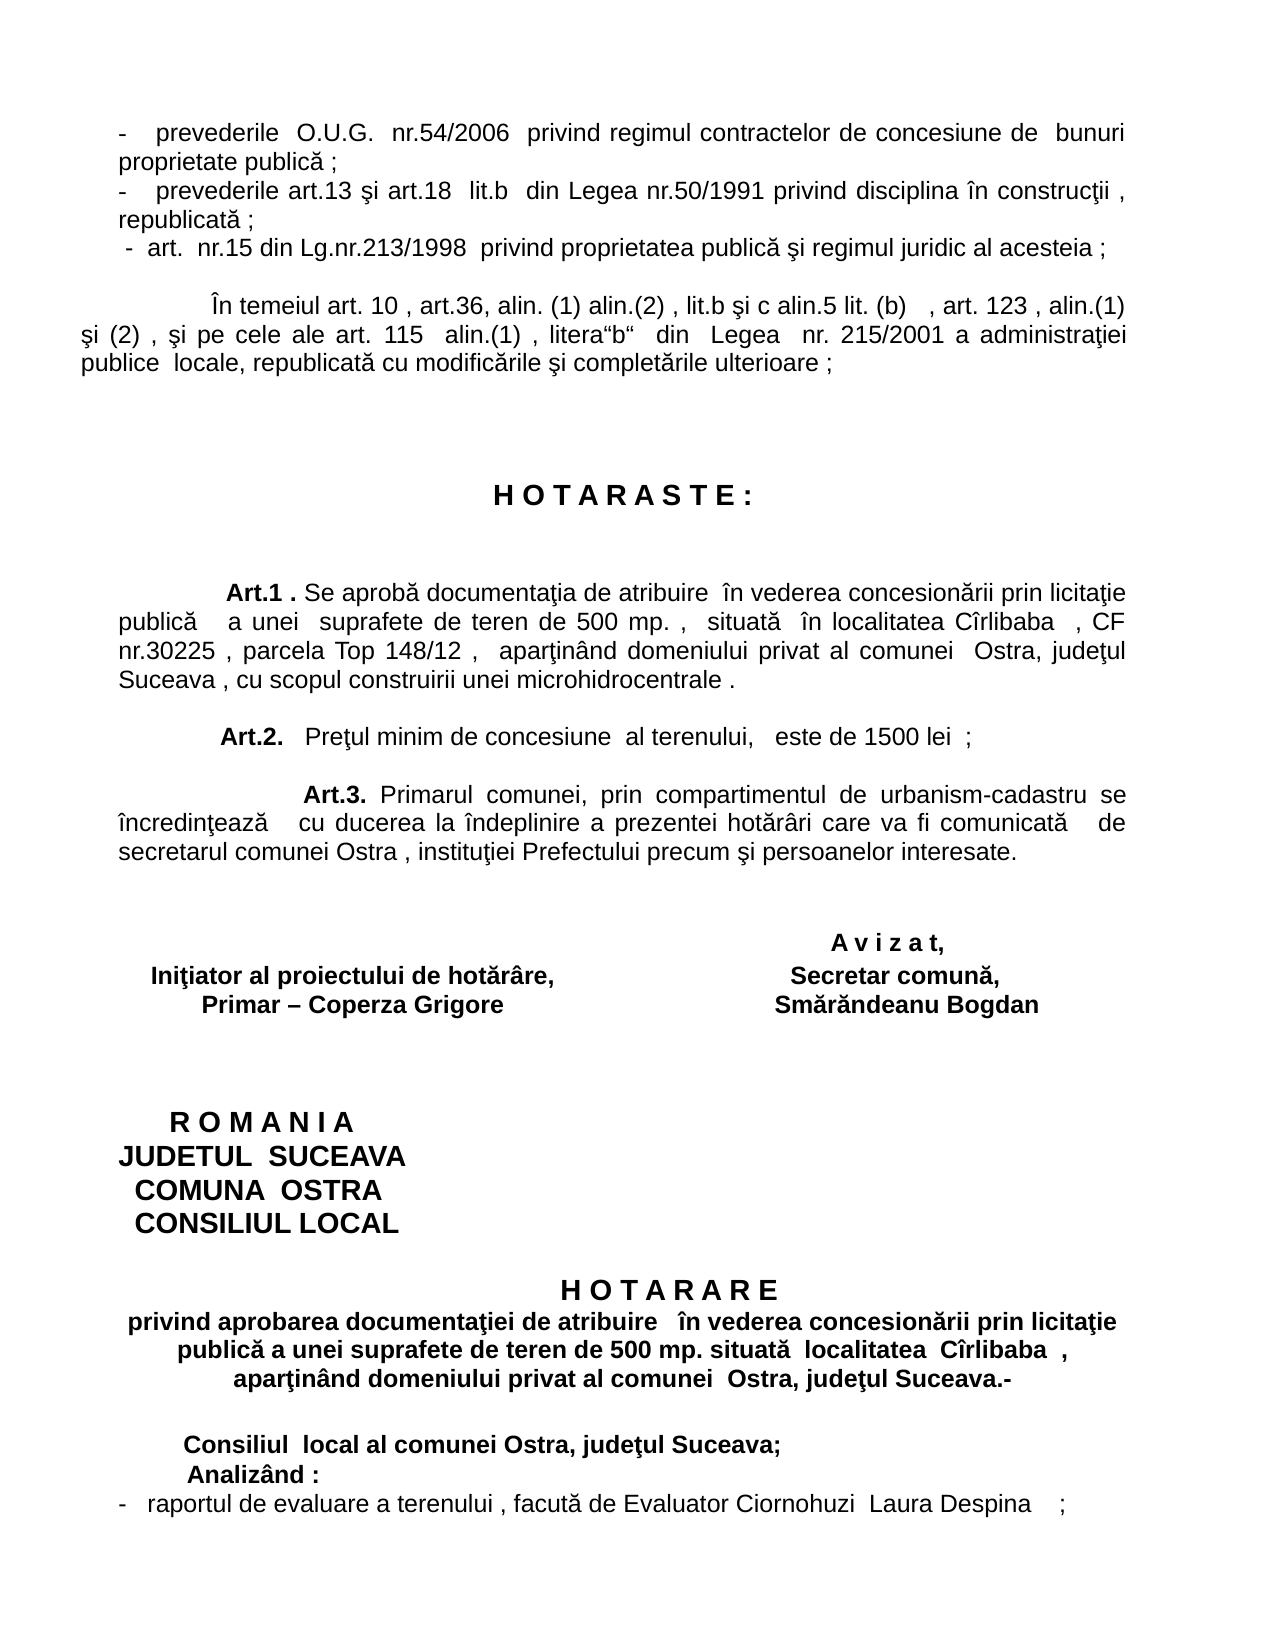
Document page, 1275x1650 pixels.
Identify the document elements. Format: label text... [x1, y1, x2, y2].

text privind aprobarea documentaţiei de atribuire în vederea concesionării prin licitaţie publică a unei suprafete de teren de 500 mp. situată localitatea Cîrlibaba , aparţinând domeniului privat al comunei Ostra, judeţul Suceava.- [118, 1307, 1127, 1393]
list prevederile O.U.G. nr.54/2006 privind regimul contractelor de concesiune de bunuri proprietate publică ; [118, 118, 1127, 176]
text R O M A N I A [118, 1105, 1127, 1139]
text COMUNA OSTRA [118, 1172, 1220, 1206]
text Art.3. Primarul comunei, prin compartimentul de urbanism-cadastru se încredinţează cu ducerea la îndeplinire a prezentei hotărâri care va fi comunicată de secretarul comunei Ostra , instituţiei Prefectului precum şi persoanelor interesate. [118, 779, 1127, 866]
text - art. nr.15 din Lg.nr.213/1998 privind proprietatea publică şi regimul juridic al acesteia ; [118, 233, 1127, 262]
list prevederile art.13 şi art.18 lit.b din Legea nr.50/1991 privind disciplina în construcţii , republicată ; [118, 176, 1127, 233]
text Consiliul local al comunei Ostra, judeţul Suceava; [118, 1426, 1127, 1460]
text Iniţiator al proiectului de hotărâre, Secretar comună, [118, 957, 1127, 990]
text H O T A R A S T E : [118, 478, 1127, 511]
subtitle JUDETUL SUCEAVA [118, 1139, 1220, 1172]
text - raportul de evaluare a terenului , facută de Evaluator Ciornohuzi Laura Despina ; [118, 1489, 1127, 1517]
text Art.2. Preţul minim de concesiune al terenului, este de 1500 lei ; [118, 722, 1127, 751]
text Primar – Coperza Grigore Smărăndeanu Bogdan [118, 990, 1127, 1019]
text Analizând : [118, 1460, 1127, 1489]
text CONSILIUL LOCAL [118, 1206, 1220, 1239]
text Art.1 . Se aprobă documentaţia de atribuire în vederea concesionării prin licitaţie publică a unei suprafete de teren de 500 mp. , situată în localitatea Cîrlibaba , CF nr.30225 , parcela Top 148/12 , aparţinând domeniului privat al comunei Ostra, judeţul Suceava , cu scopul construirii unei microhidrocentrale . [118, 578, 1127, 693]
text A v i z a t, [118, 928, 1127, 957]
text H O T A R A R E [118, 1273, 1220, 1307]
text În temeiul art. 10 , art.36, alin. (1) alin.(2) , lit.b şi c alin.5 lit. (b) , art. 123 , alin.(1) şi (2) , şi pe cele ale art. 115 alin.(1) , litera“b“ din Legea nr. 215/2001 a administraţiei publice locale, republicată cu modificările şi completările ulterioare ; [81, 291, 1127, 377]
